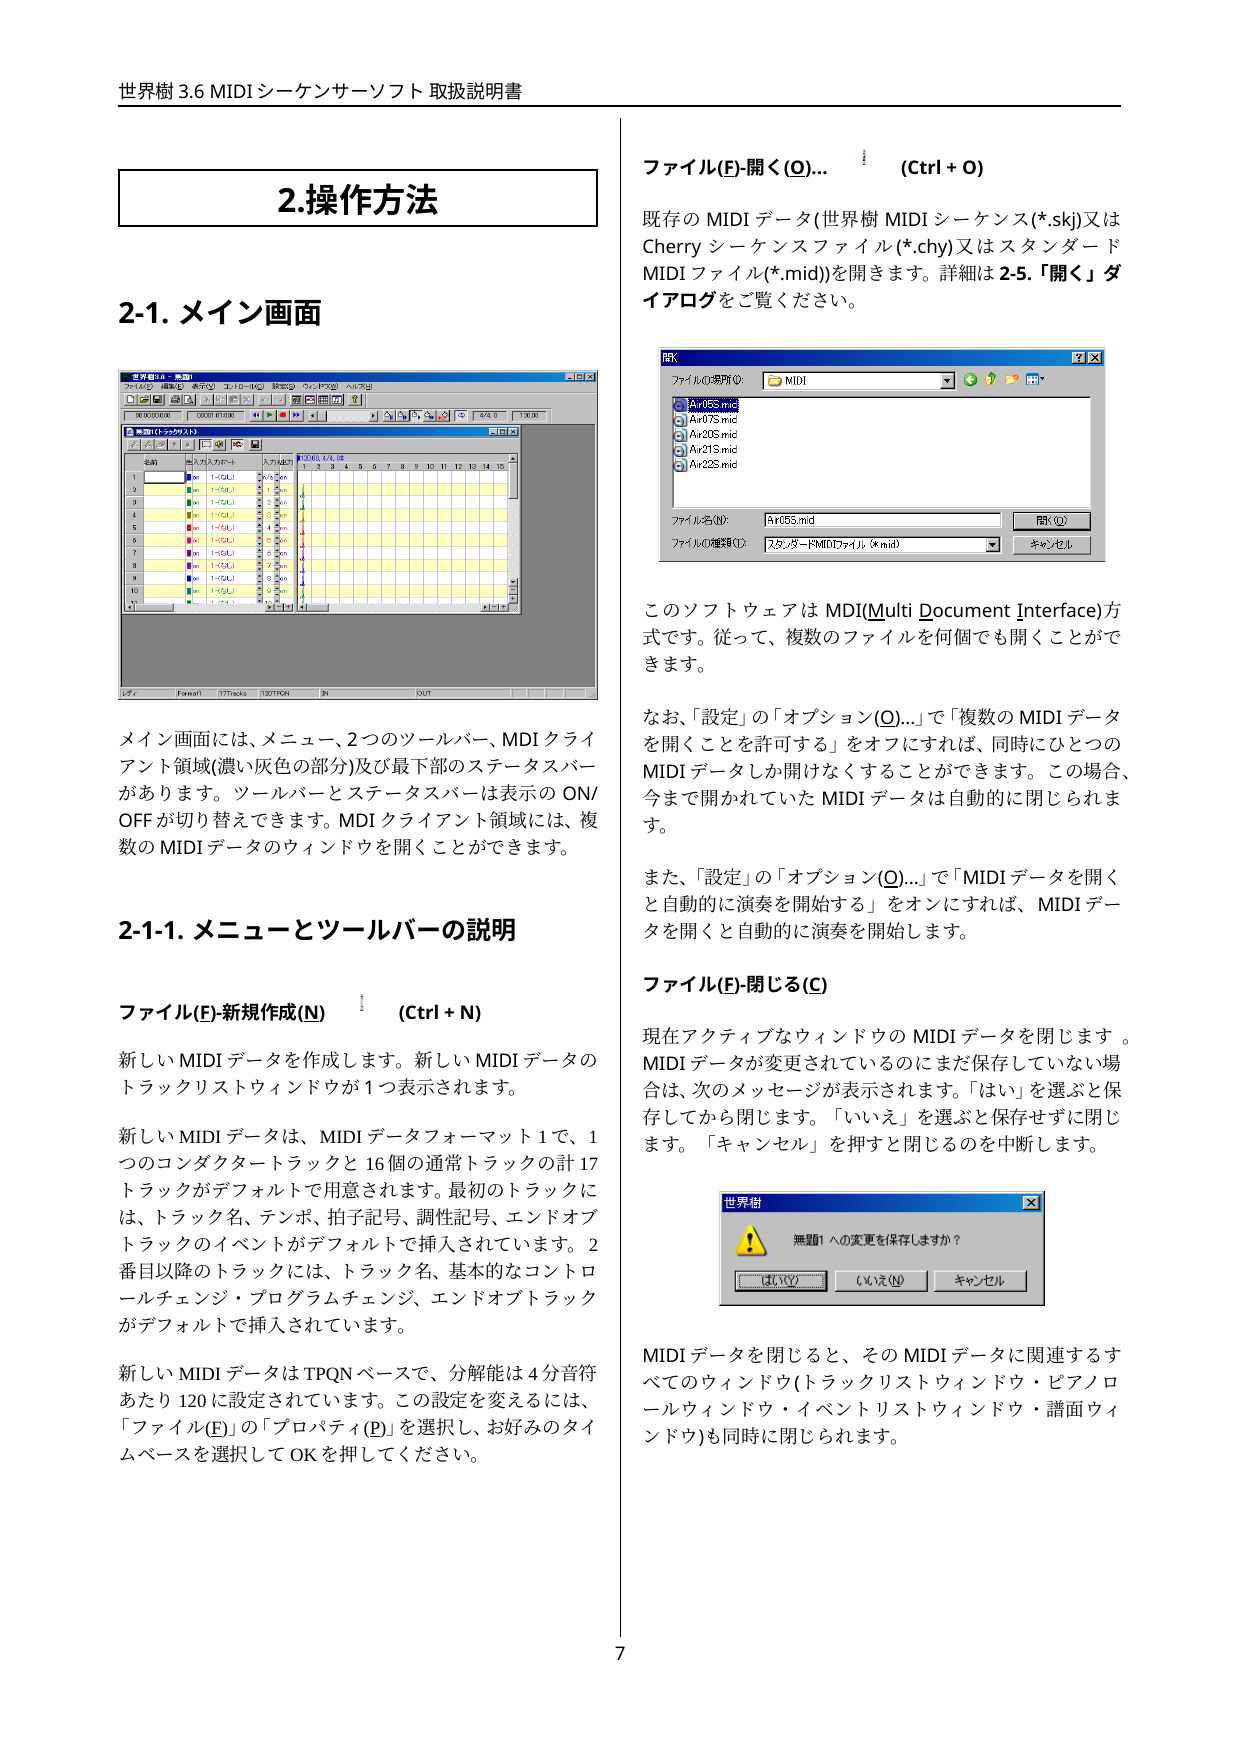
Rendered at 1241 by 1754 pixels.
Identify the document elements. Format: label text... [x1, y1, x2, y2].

text ファイル(F)-閉じる(C) [642, 969, 1122, 997]
text MIDIデータを閉じると、そのMIDIデータに関連するすべてのウィンドウ(トラックリストウィンドウ・ピアノロールウィンドウ・イベントリストウィンドウ・譜面ウィンドウ)も同時に閉じられます。 [642, 1341, 1122, 1448]
text ファイル(F)-新規作成(N) (Ctrl + N) [118, 985, 598, 1025]
text 既存のMIDIデータ(世界樹MIDIシーケンス(*.skj)又はCherryシーケンスファイル(*.chy)又はスタンダードMIDIファイル(*.mid))を開きます。詳細は2-5.「開く」ダイアログをご覧ください。 [642, 205, 1122, 313]
text 新しいMIDIデータを作成します。新しいMIDIデータのトラックリストウィンドウが1つ表示されます。 [118, 1046, 598, 1100]
picture [360, 993, 364, 1011]
picture [118, 370, 598, 700]
subtitle 2.操作方法 [120, 171, 596, 225]
subtitle 2-1-1. メニューとツールバーの説明 [118, 911, 598, 947]
picture [719, 1191, 1045, 1306]
text このソフトウェアはMDI(Multi Document Interface)方式です。従って、複数のファイルを何個でも開くことができます。 [642, 596, 1122, 677]
text なお、「設定」の「オプション(O)...」で「複数のMIDIデータを開くことを許可する」をオフにすれば、同時にひとつのMIDIデータしか開けなくすることができます。この場合、今まで開かれていたMIDIデータは自動的に閉じられます。 [642, 703, 1122, 837]
picture [862, 148, 866, 165]
picture [658, 347, 1106, 562]
text 新しいMIDIデータは、MIDIデータフォーマット1で、1つのコンダクタートラックと16個の通常トラックの計17トラックがデフォルトで用意されます。最初のトラックには、トラック名、テンポ、拍子記号、調性記号、エンドオブトラックのイベントがデフォルトで挿入されています。2番目以降のトラックには、トラック名、基本的なコントロールチェンジ・プログラムチェンジ、エンドオブトラックがデフォルトで挿入されています。 [118, 1122, 598, 1338]
subtitle 2-1. メイン画面 [118, 290, 598, 332]
text また、「設定」の「オプション(O)...」で「MIDIデータを開くと自動的に演奏を開始する」をオンにすれば、MIDIデータを開くと自動的に演奏を開始します。 [642, 863, 1122, 944]
text メイン画面には、メニュー、2つのツールバー、MDIクライアント領域(濃い灰色の部分)及び最下部のステータスバーがあります。ツールバーとステータスバーは表示のON/OFFが切り替えできます。MDIクライアント領域には、複数のMIDIデータのウィンドウを開くことができます。 [118, 725, 598, 860]
text ファイル(F)-開く(O)... (Ctrl + O) [642, 140, 1122, 179]
text 新しいMIDIデータはTPQNベースで、分解能は4分音符あたり120に設定されています。この設定を変えるには、「ファイル(F)」の「プロパティ(P)」を選択し、お好みのタイムベースを選択してOKを押してください。 [118, 1359, 598, 1467]
text 現在アクティブなウィンドウのMIDIデータを閉じます。MIDIデータが変更されているのにまだ保存していない場合は、次のメッセージが表示されます。「はい」を選ぶと保存してから閉じます。「いいえ」を選ぶと保存せずに閉じます。「キャンセル」を押すと閉じるのを中断します。 [642, 1022, 1122, 1157]
